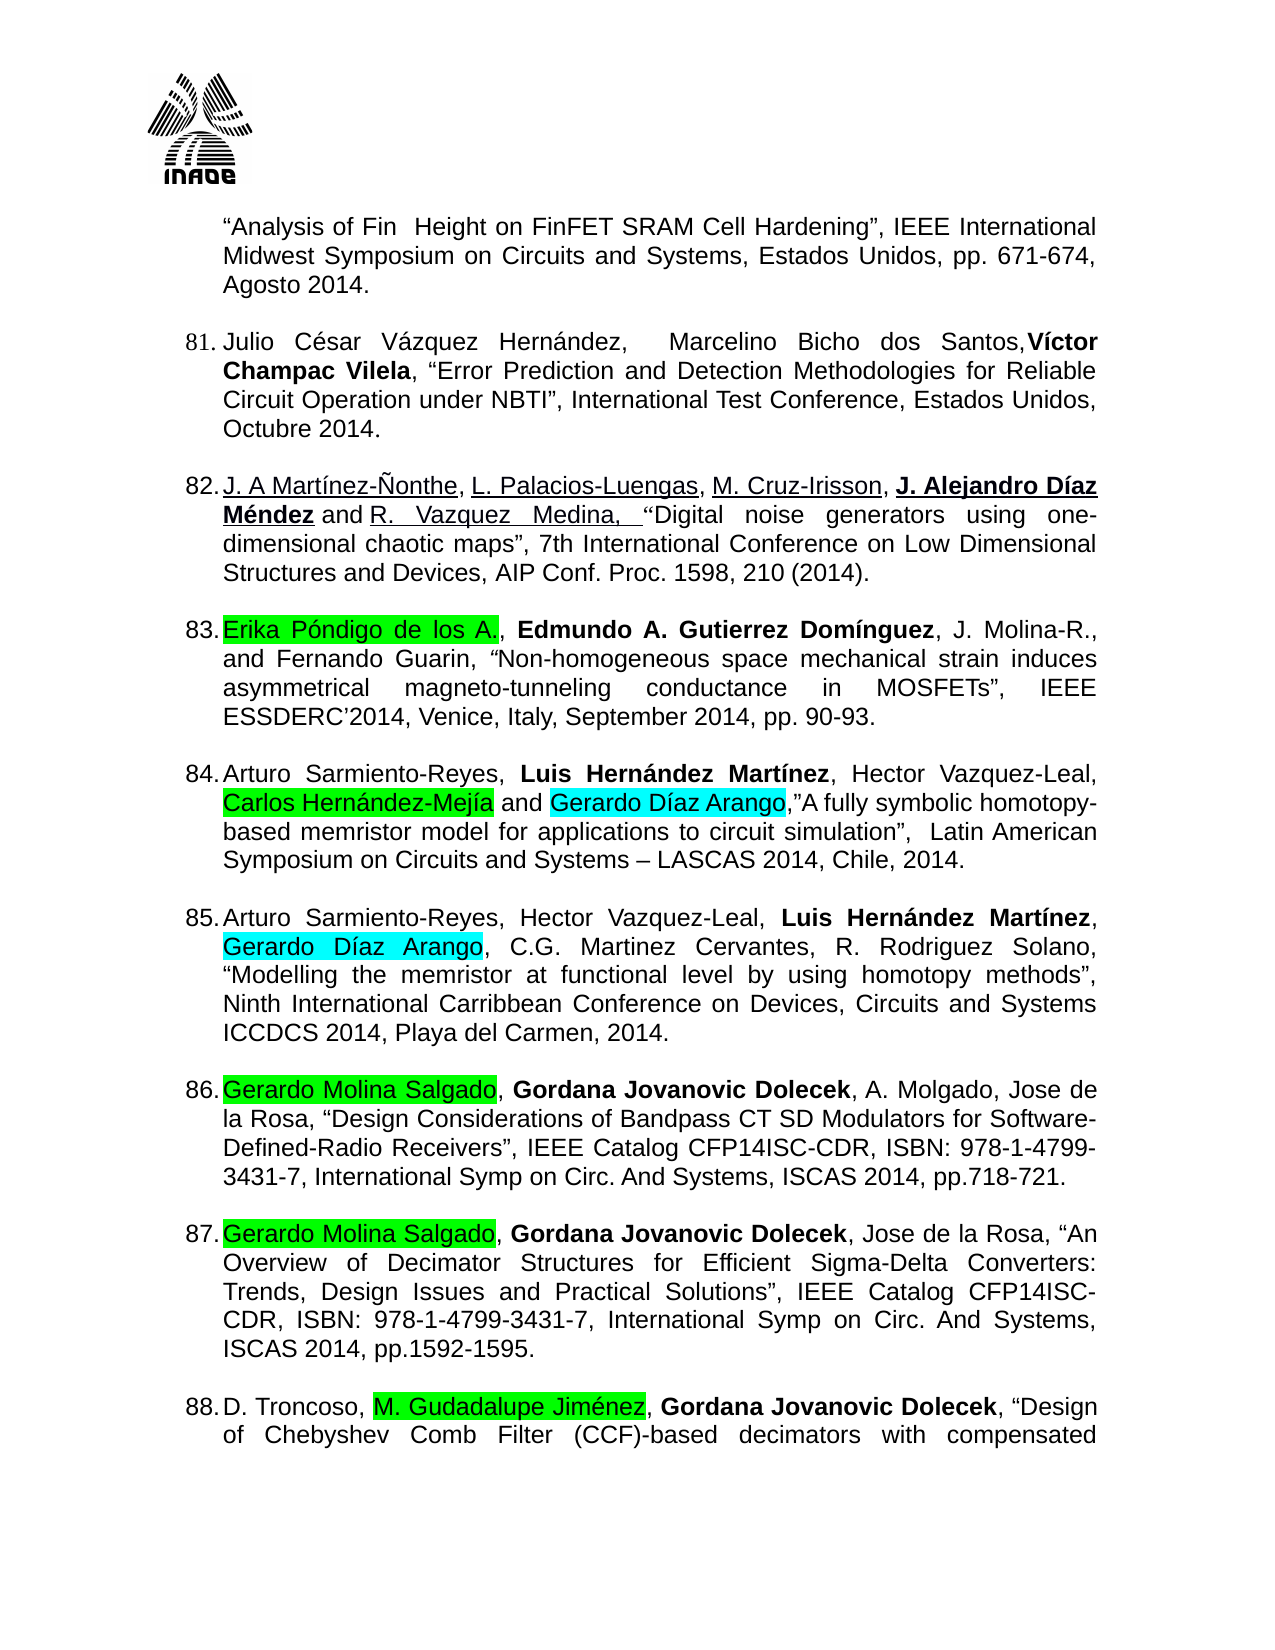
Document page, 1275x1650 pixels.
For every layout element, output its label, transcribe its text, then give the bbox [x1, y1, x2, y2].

title D. Troncoso, M. Gudadalupe Jiménez, Gordana Jovanovic Dolecek, “Design of Chebyshev Comb Filter (CCF)-based decimators with compensated [185, 1392, 1098, 1449]
picture [147, 73, 253, 184]
list Erika Póndigo de los A., Edmundo A. Gutierrez Domínguez, J. Molina-R., and Fernando Guarin, “Non-homogeneous space mechanical strain induces asymmetrical magneto-tunneling conductance in MOSFETs”, IEEE ESSDERC’2014, Venice, Italy, September 2014, pp. 90-93. [185, 615, 1098, 730]
list Gerardo Molina Salgado, Gordana Jovanovic Dolecek, A. Molgado, Jose de la Rosa, “Design Considerations of Bandpass CT SD Modulators for Software-Defined-Radio Receivers”, IEEE Catalog CFP14ISC-CDR, ISBN: 978-1-4799-3431-7, International Symp on Circ. And Systems, ISCAS 2014, pp.718-721. [185, 1075, 1098, 1190]
list Arturo Sarmiento-Reyes, Luis Hernández Martínez, Hector Vazquez-Leal, Carlos Hernández-Mejía and Gerardo Díaz Arango,”A fully symbolic homotopy-based memristor model for applications to circuit simulation”, Latin American Symposium on Circuits and Systems – LASCAS 2014, Chile, 2014. [185, 759, 1098, 874]
list Arturo Sarmiento-Reyes, Hector Vazquez-Leal, Luis Hernández Martínez, Gerardo Díaz Arango, C.G. Martinez Cervantes, R. Rodriguez Solano, “Modelling the memristor at functional level by using homotopy methods”, Ninth International Carribbean Conference on Devices, Circuits and Systems ICCDCS 2014, Playa del Carmen, 2014. [185, 903, 1098, 1047]
list Gerardo Molina Salgado, Gordana Jovanovic Dolecek, Jose de la Rosa, “An Overview of Decimator Structures for Efficient Sigma-Delta Converters: Trends, Design Issues and Practical Solutions”, IEEE Catalog CFP14ISC-CDR, ISBN: 978-1-4799-3431-7, International Symp on Circ. And Systems, ISCAS 2014, pp.1592-1595. [185, 1219, 1098, 1363]
list J. A Martínez-Ñonthe, L. Palacios-Luengas, M. Cruz-Irisson, J. Alejandro Díaz Méndez and R. Vazquez Medina, “Digital noise generators using one-dimensional chaotic maps”, 7th International Conference on Low Dimensional Structures and Devices, AIP Conf. Proc. 1598, 210 (2014). [185, 471, 1098, 587]
title Julio César Vázquez Hernández, Marcelino Bicho dos Santos,Víctor Champac Vilela, “Error Prediction and Detection Methodologies for Reliable Circuit Operation under NBTI”, International Test Conference, Estados Unidos, Octubre 2014. [185, 327, 1098, 442]
list “Analysis of Fin Height on FinFET SRAM Cell Hardening”, IEEE International Midwest Symposium on Circuits and Systems, Estados Unidos, pp. 671-674, Agosto 2014. [185, 212, 1098, 298]
